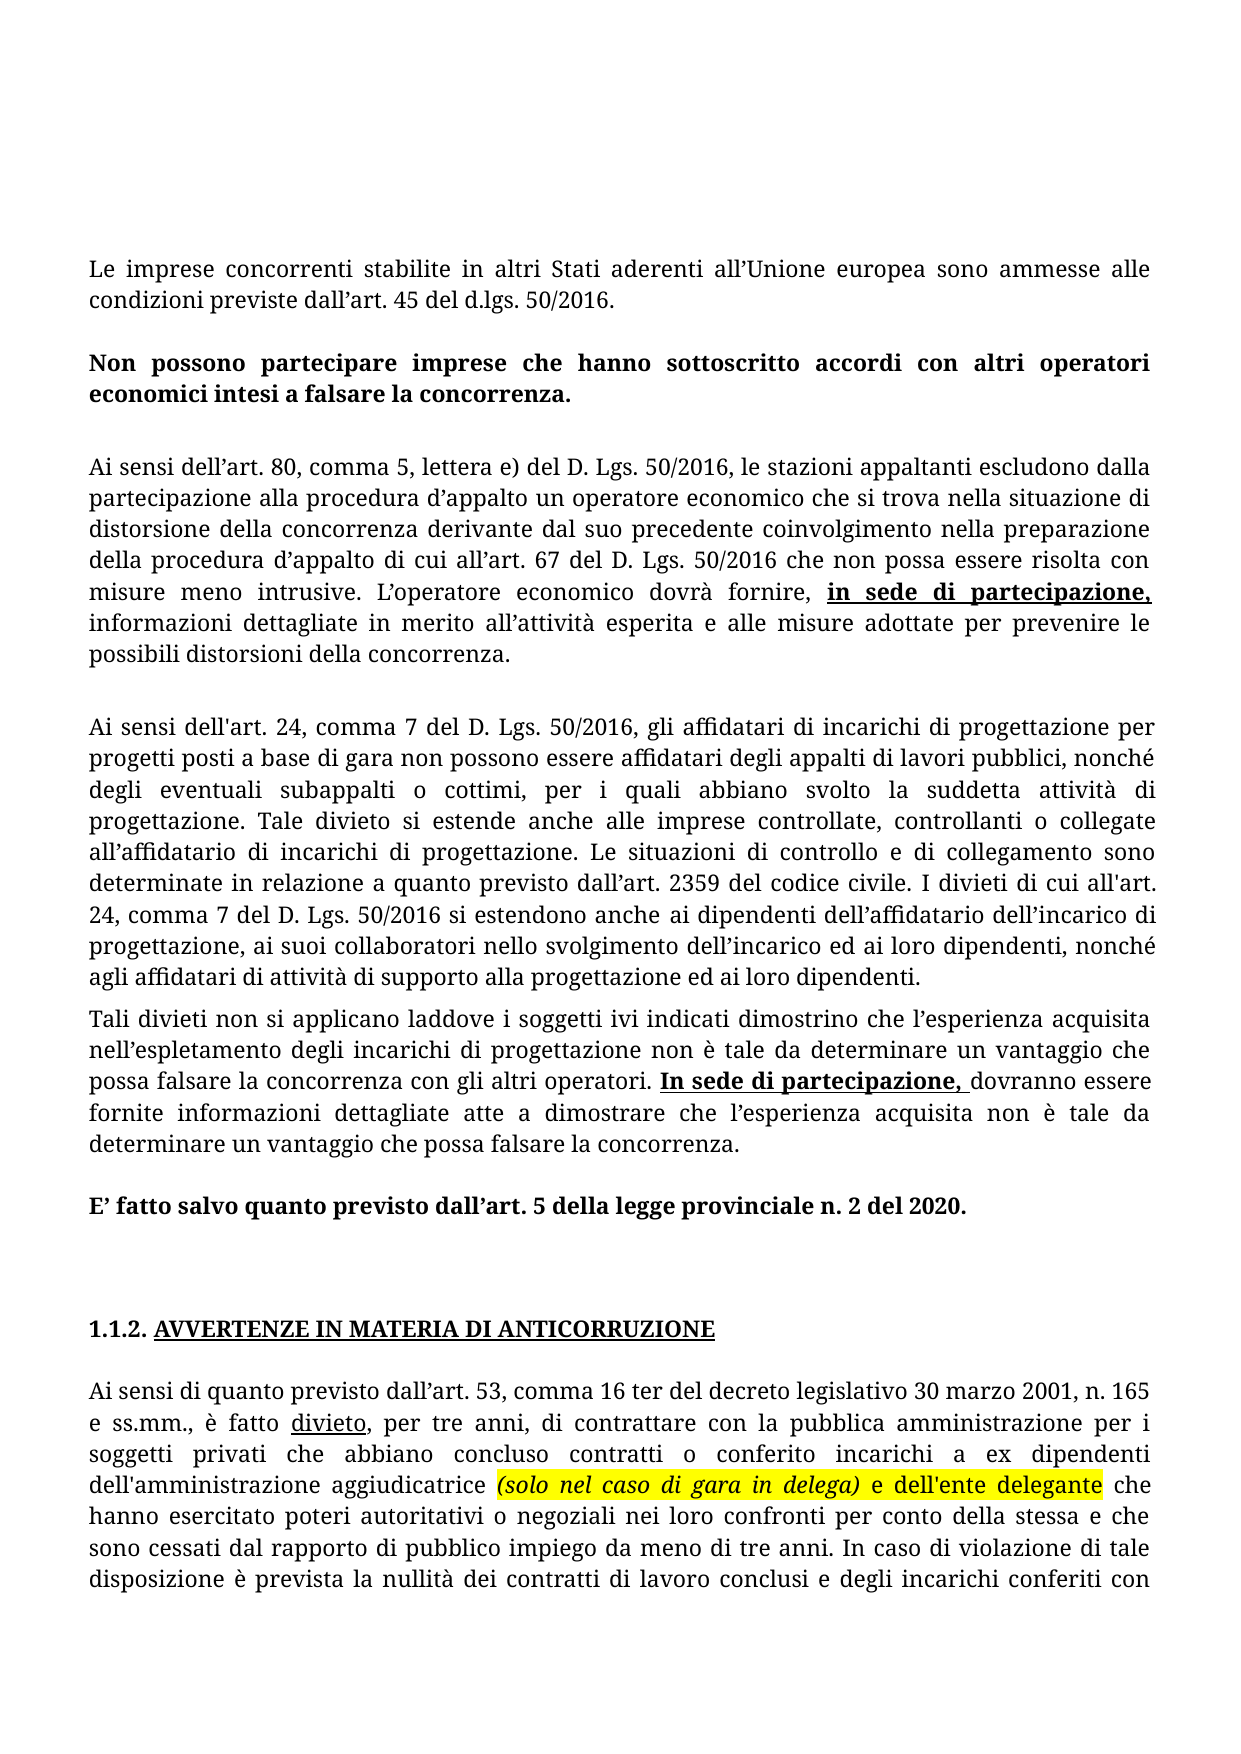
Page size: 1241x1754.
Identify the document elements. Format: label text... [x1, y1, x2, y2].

text E’ fatto salvo quanto previsto dall’art. 5 della legge provinciale n. 2 del 2020. [89, 1190, 1152, 1222]
text Tali divieti non si applicano laddove i soggetti ivi indicati dimostrino che l’esperienza acquisita nell’espletamento degli incarichi di progettazione non è tale da determinare un vantaggio che possa falsare la concorrenza con gli altri operatori. In sede di partecipazione, dovranno essere fornite informazioni dettagliate atte a dimostrare che l’esperienza acquisita non è tale da determinare un vantaggio che possa falsare la concorrenza. [89, 1003, 1152, 1159]
text 1.1.2. AVVERTENZE IN MATERIA DI ANTICORRUZIONE [89, 1313, 1152, 1344]
text Ai sensi dell’art. 80, comma 5, lettera e) del D. Lgs. 50/2016, le stazioni appaltanti escludono dalla partecipazione alla procedura d’appalto un operatore economico che si trova nella situazione di distorsione della concorrenza derivante dal suo precedente coinvolgimento nella preparazione della procedura d’appalto di cui all’art. 67 del D. Lgs. 50/2016 che non possa essere risolta con misure meno intrusive. L’operatore economico dovrà fornire, in sede di partecipazione, informazioni dettagliate in merito all’attività esperita e alle misure adottate per prevenire le possibili distorsioni della concorrenza. [89, 451, 1152, 669]
text Le imprese concorrenti stabilite in altri Stati aderenti all’Unione europea sono ammesse alle condizioni previste dall’art. 45 del d.lgs. 50/2016. [89, 253, 1152, 315]
text Ai sensi dell'art. 24, comma 7 del D. Lgs. 50/2016, gli affidatari di incarichi di progettazione per progetti posti a base di gara non possono essere affidatari degli appalti di lavori pubblici, nonché degli eventuali subappalti o cottimi, per i quali abbiano svolto la suddetta attività di progettazione. Tale divieto si estende anche alle imprese controllate, controllanti o collegate all’affidatario di incarichi di progettazione. Le situazioni di controllo e di collegamento sono determinate in relazione a quanto previsto dall’art. 2359 del codice civile. I divieti di cui all'art. 24, comma 7 del D. Lgs. 50/2016 si estendono anche ai dipendenti dell’affidatario dell’incarico di progettazione, ai suoi collaboratori nello svolgimento dell’incarico ed ai loro dipendenti, nonché agli affidatari di attività di supporto alla progettazione ed ai loro dipendenti. [89, 711, 1157, 992]
text Non possono partecipare imprese che hanno sottoscritto accordi con altri operatori economici intesi a falsare la concorrenza. [89, 347, 1152, 409]
text Ai sensi di quanto previsto dall’art. 53, comma 16 ter del decreto legislativo 30 marzo 2001, n. 165 e ss.mm., è fatto divieto, per tre anni, di contrattare con la pubblica amministrazione per i soggetti privati che abbiano concluso contratti o conferito incarichi a ex dipendenti dell'amministrazione aggiudicatrice (solo nel caso di gara in delega) e dell'ente delegante che hanno esercitato poteri autoritativi o negoziali nei loro confronti per conto della stessa e che sono cessati dal rapporto di pubblico impiego da meno di tre anni. In caso di violazione di tale disposizione è prevista la nullità dei contratti di lavoro conclusi e degli incarichi conferiti con [89, 1375, 1152, 1594]
